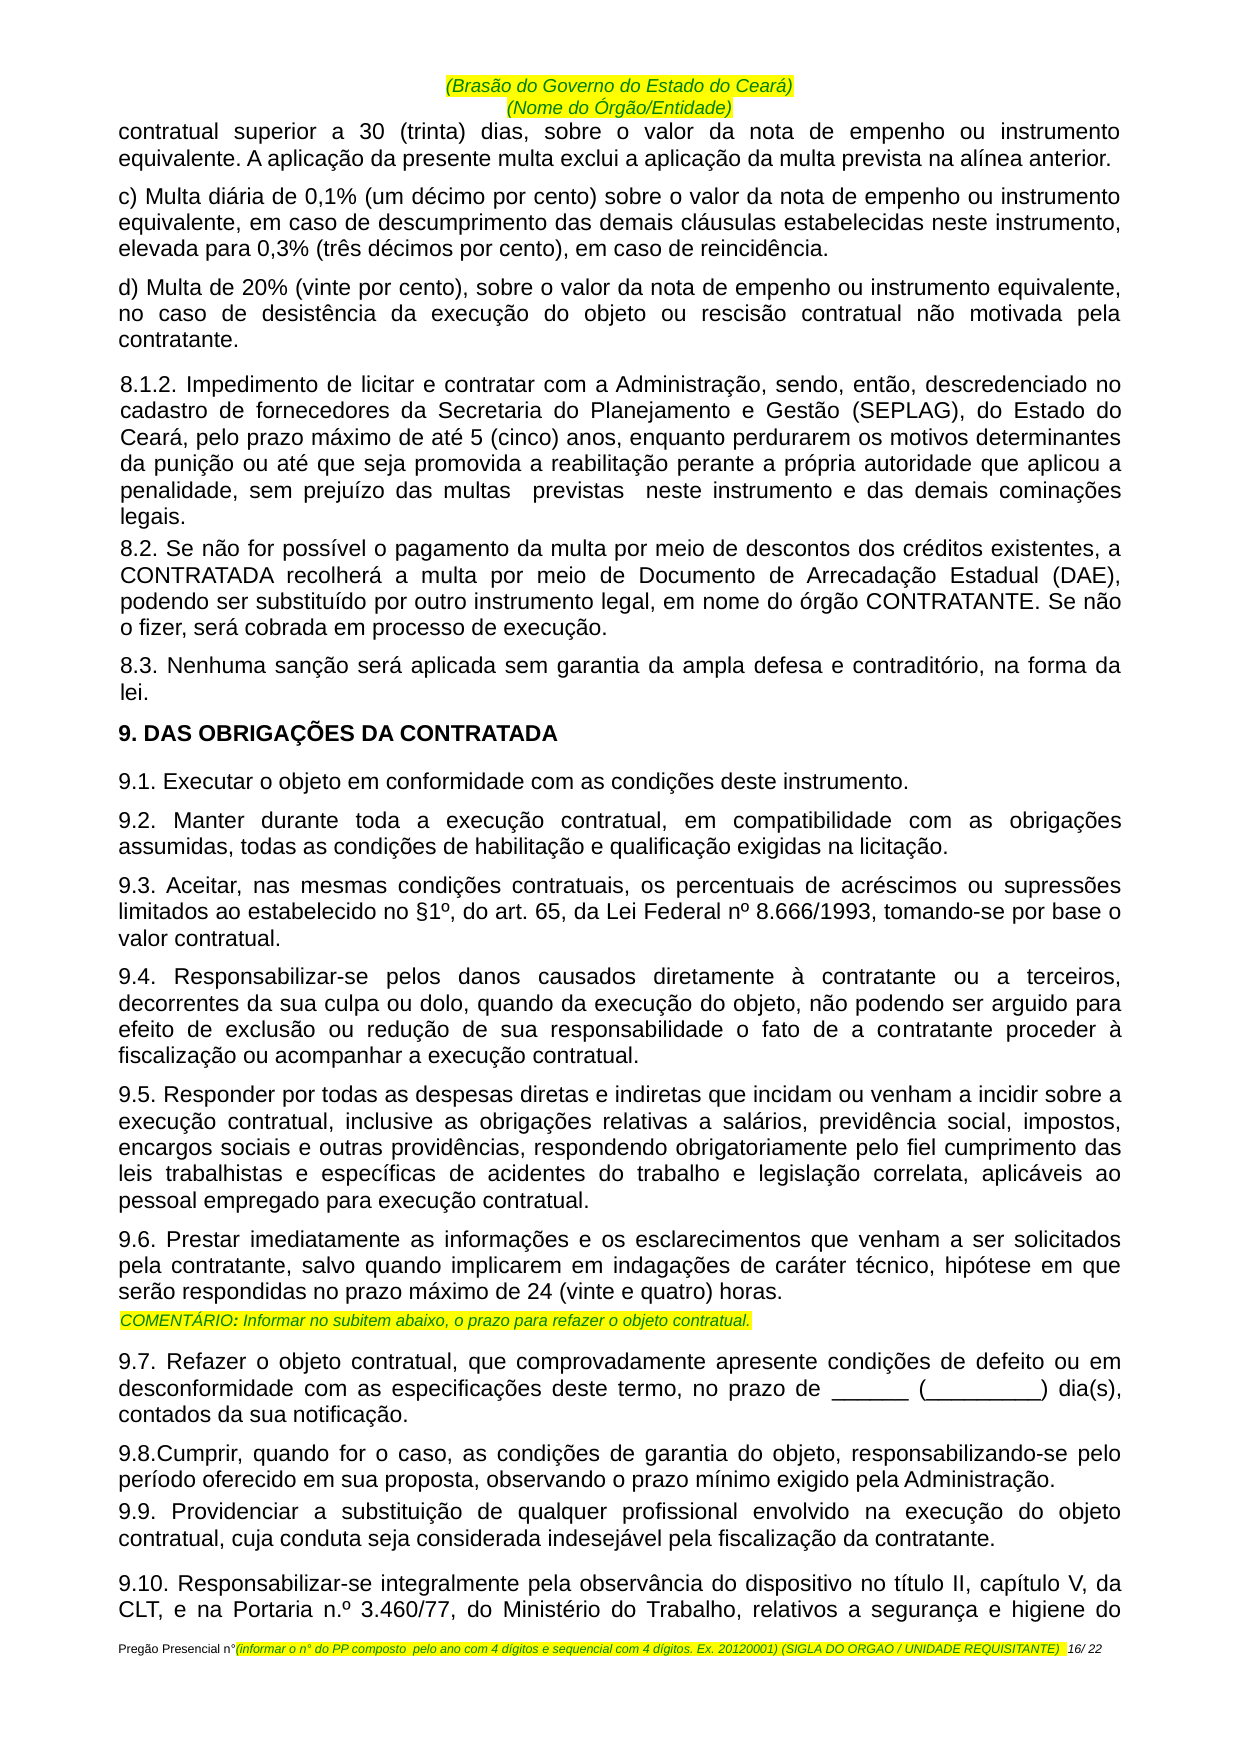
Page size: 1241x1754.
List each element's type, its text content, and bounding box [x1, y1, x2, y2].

text 8.3. Nenhuma sanção será aplicada sem garantia da ampla defesa e contraditório, na forma da lei. [120, 652, 1122, 705]
text 9.3. Aceitar, nas mesmas condições contratuais, os percentuais de acréscimos ou supressões limitados ao estabelecido no §1º, do art. 65, da Lei Federal nº 8.666/1993, tomando-se por base o valor contratual. [118, 872, 1122, 951]
text 9.6. Prestar imediatamente as informações e os esclarecimentos que venham a ser solicitados pela contratante, salvo quando implicarem em indagações de caráter técnico, hipótese em que serão respondidas no prazo máximo de 24 (vinte e quatro) horas. [118, 1226, 1122, 1304]
text 9.8.Cumprir, quando for o caso, as condições de garantia do objeto, responsabilizando-se pelo período oferecido em sua proposta, observando o prazo mínimo exigido pela Administração. [118, 1440, 1122, 1492]
text 9.9. Providenciar a substituição de qualquer profissional envolvido na execução do objeto contratual, cuja conduta seja considerada indesejável pela fiscalização da contratante. [118, 1498, 1122, 1551]
text COMENTÁRIO: Informar no subitem abaixo, o prazo para refazer o objeto contratual. [120, 1311, 1122, 1330]
text d) Multa de 20% (vinte por cento), sobre o valor da nota de empenho ou instrumento equivalente, no caso de desistência da execução do objeto ou rescisão contratual não motivada pela contratante. [118, 274, 1122, 353]
text 9.4. Responsabilizar-se pelos danos causados diretamente à contratante ou a terceiros, decorrentes da sua culpa ou dolo, quando da execução do objeto, não podendo ser arguido para efeito de exclusão ou redução de sua responsabilidade o fato de a contratante proceder à fiscalização ou acompanhar a execução contratual. [118, 963, 1122, 1069]
text 9.10. Responsabilizar-se integralmente pela observância do dispositivo no título II, capítulo V, da CLT, e na Portaria n.º 3.460/77, do Ministério do Trabalho, relativos a segurança e higiene do [118, 1569, 1122, 1622]
text 9.7. Refazer o objeto contratual, que comprovadamente apresente condições de defeito ou em desconformidade com as especificações deste termo, no prazo de ______ (_________) dia(s), contados da sua notificação. [118, 1348, 1122, 1427]
text contratual superior a 30 (trinta) dias, sobre o valor da nota de empenho ou instrumento equivalente. A aplicação da presente multa exclui a aplicação da multa prevista na alínea anterior. [118, 118, 1122, 171]
text 9. DAS OBRIGAÇÕES DA CONTRATADA [118, 720, 1122, 746]
text 9.2. Manter durante toda a execução contratual, em compatibilidade com as obrigações assumidas, todas as condições de habilitação e qualificação exigidas na licitação. [118, 807, 1122, 859]
text 8.2. Se não for possível o pagamento da multa por meio de descontos dos créditos existentes, a CONTRATADA recolherá a multa por meio de Documento de Arrecadação Estadual (DAE), podendo ser substituído por outro instrumento legal, em nome do órgão CONTRATANTE. Se não o fizer, será cobrada em processo de execução. [120, 535, 1122, 641]
text c) Multa diária de 0,1% (um décimo por cento) sobre o valor da nota de empenho ou instrumento equivalente, em caso de descumprimento das demais cláusulas estabelecidas neste instrumento, elevada para 0,3% (três décimos por cento), em caso de reincidência. [118, 183, 1122, 262]
text 9.5. Responder por todas as despesas diretas e indiretas que incidam ou venham a incidir sobre a execução contratual, inclusive as obrigações relativas a salários, previdência social, impostos, encargos sociais e outras providências, respondendo obrigatoriamente pelo fiel cumprimento das leis trabalhistas e específicas de acidentes do trabalho e legislação correlata, aplicáveis ao pessoal empregado para execução contratual. [118, 1081, 1122, 1213]
text 9.1. Executar o objeto em conformidade com as condições deste instrumento. [118, 768, 1122, 794]
text 8.1.2. Impedimento de licitar e contratar com a Administração, sendo, então, descredenciado no cadastro de fornecedores da Secretaria do Planejamento e Gestão (SEPLAG), do Estado do Ceará, pelo prazo máximo de até 5 (cinco) anos, enquanto perdurarem os motivos determinantes da punição ou até que seja promovida a reabilitação perante a própria autoridade que aplicou a penalidade, sem prejuízo das multas previstas neste instrumento e das demais cominações legais. [120, 371, 1122, 529]
